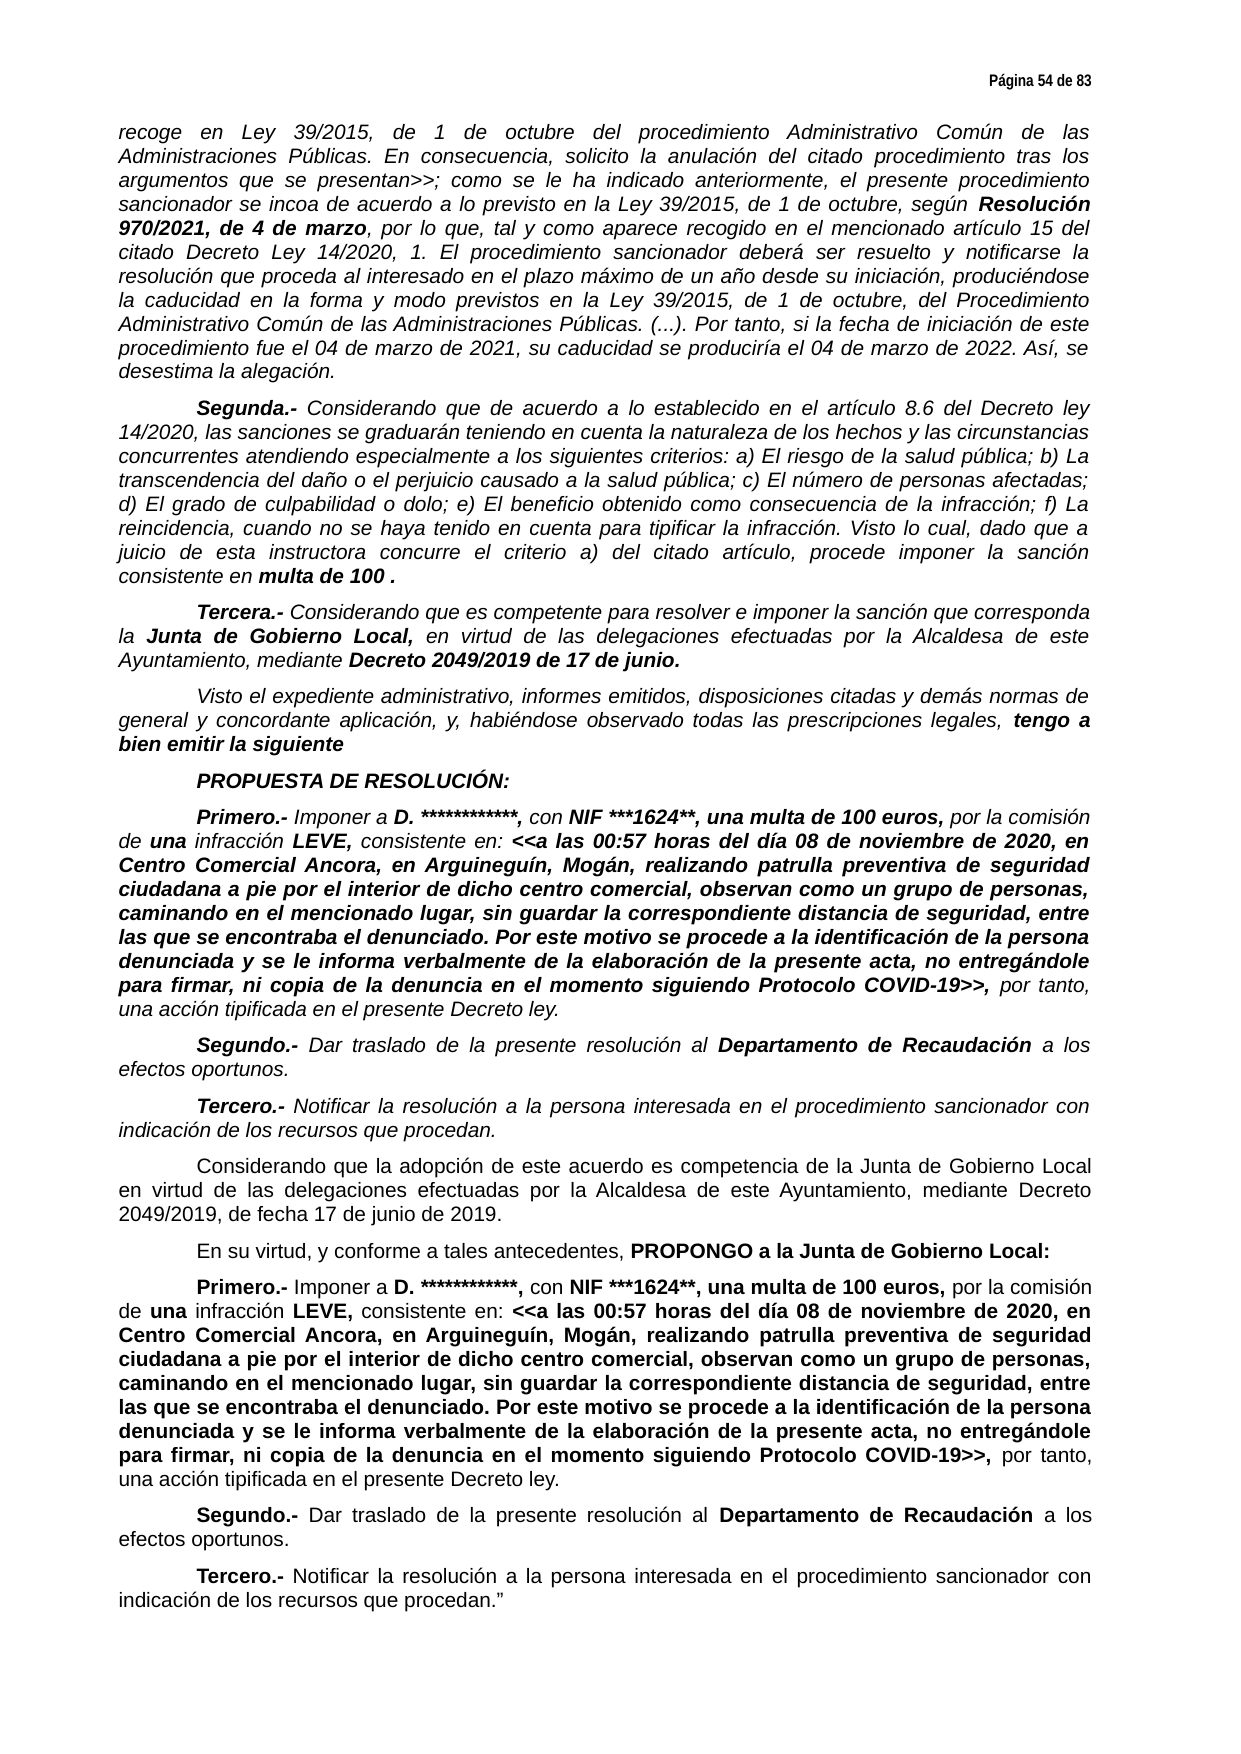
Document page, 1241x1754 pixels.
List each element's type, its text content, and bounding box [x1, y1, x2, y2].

text recoge en Ley 39/2015, de 1 de octubre del procedimiento Administrativo Común de las Administraciones Públicas. En consecuencia, solicito la anulación del citado procedimiento tras los argumentos que se presentan>>; como se le ha indicado anteriormente, el presente procedimiento sancionador se incoa de acuerdo a lo previsto en la Ley 39/2015, de 1 de octubre, según Resolución 970/2021, de 4 de marzo, por lo que, tal y como aparece recogido en el mencionado artículo 15 del citado Decreto Ley 14/2020, 1. El procedimiento sancionador deberá ser resuelto y notificarse la resolución que proceda al interesado en el plazo máximo de un año desde su iniciación, produciéndose la caducidad en la forma y modo previstos en la Ley 39/2015, de 1 de octubre, del Procedimiento Administrativo Común de las Administraciones Públicas. (...). Por tanto, si la fecha de iniciación de este procedimiento fue el 04 de marzo de 2021, su caducidad se produciría el 04 de marzo de 2022. Así, se desestima la alegación. [118, 120, 1092, 383]
text Segunda.- Considerando que de acuerdo a lo establecido en el artículo 8.6 del Decreto ley 14/2020, las sanciones se graduarán teniendo en cuenta la naturaleza de los hechos y las circunstancias concurrentes atendiendo especialmente a los siguientes criterios: a) El riesgo de la salud pública; b) La transcendencia del daño o el perjuicio causado a la salud pública; c) El número de personas afectadas; d) El grado de culpabilidad o dolo; e) El beneficio obtenido como consecuencia de la infracción; f) La reincidencia, cuando no se haya tenido en cuenta para tipificar la infracción. Visto lo cual, dado que a juicio de esta instructora concurre el criterio a) del citado artículo, procede imponer la sanción consistente en multa de 100 . [118, 396, 1092, 587]
text Primero.- Imponer a D. ************, con NIF ***1624**, una multa de 100 euros, por la comisión de una infracción LEVE, consistente en: <<a las 00:57 horas del día 08 de noviembre de 2020, en Centro Comercial Ancora, en Arguineguín, Mogán, realizando patrulla preventiva de seguridad ciudadana a pie por el interior de dicho centro comercial, observan como un grupo de personas, caminando en el mencionado lugar, sin guardar la correspondiente distancia de seguridad, entre las que se encontraba el denunciado. Por este motivo se procede a la identificación de la persona denunciada y se le informa verbalmente de la elaboración de la presente acta, no entregándole para firmar, ni copia de la denuncia en el momento siguiendo Protocolo COVID-19>>, por tanto, una acción tipificada en el presente Decreto ley. [118, 805, 1092, 1021]
text PROPUESTA DE RESOLUCIÓN: [118, 769, 1092, 793]
text Visto el expediente administrativo, informes emitidos, disposiciones citadas y demás normas de general y concordante aplicación, y, habiéndose observado todas las prescripciones legales, tengo a bien emitir la siguiente [118, 684, 1092, 756]
text Tercero.- Notificar la resolución a la persona interesada en el procedimiento sancionador con indicación de los recursos que procedan. [118, 1094, 1092, 1142]
text Considerando que la adopción de este acuerdo es competencia de la Junta de Gobierno Local en virtud de las delegaciones efectuadas por la Alcaldesa de este Ayuntamiento, mediante Decreto 2049/2019, de fecha 17 de junio de 2019. [118, 1154, 1092, 1226]
text Segundo.- Dar traslado de la presente resolución al Departamento de Recaudación a los efectos oportunos. [118, 1033, 1092, 1081]
text En su virtud, y conforme a tales antecedentes, PROPONGO a la Junta de Gobierno Local: [118, 1238, 1092, 1262]
text Primero.- Imponer a D. ************, con NIF ***1624**, una multa de 100 euros, por la comisión de una infracción LEVE, consistente en: <<a las 00:57 horas del día 08 de noviembre de 2020, en Centro Comercial Ancora, en Arguineguín, Mogán, realizando patrulla preventiva de seguridad ciudadana a pie por el interior de dicho centro comercial, observan como un grupo de personas, caminando en el mencionado lugar, sin guardar la correspondiente distancia de seguridad, entre las que se encontraba el denunciado. Por este motivo se procede a la identificación de la persona denunciada y se le informa verbalmente de la elaboración de la presente acta, no entregándole para firmar, ni copia de la denuncia en el momento siguiendo Protocolo COVID-19>>, por tanto, una acción tipificada en el presente Decreto ley. [118, 1275, 1092, 1491]
text Tercera.- Considerando que es competente para resolver e imponer la sanción que corresponda la Junta de Gobierno Local, en virtud de las delegaciones efectuadas por la Alcaldesa de este Ayuntamiento, mediante Decreto 2049/2019 de 17 de junio. [118, 600, 1092, 672]
text Segundo.- Dar traslado de la presente resolución al Departamento de Recaudación a los efectos oportunos. [118, 1503, 1092, 1551]
text Tercero.- Notificar la resolución a la persona interesada en el procedimiento sancionador con indicación de los recursos que procedan.” [118, 1563, 1092, 1611]
